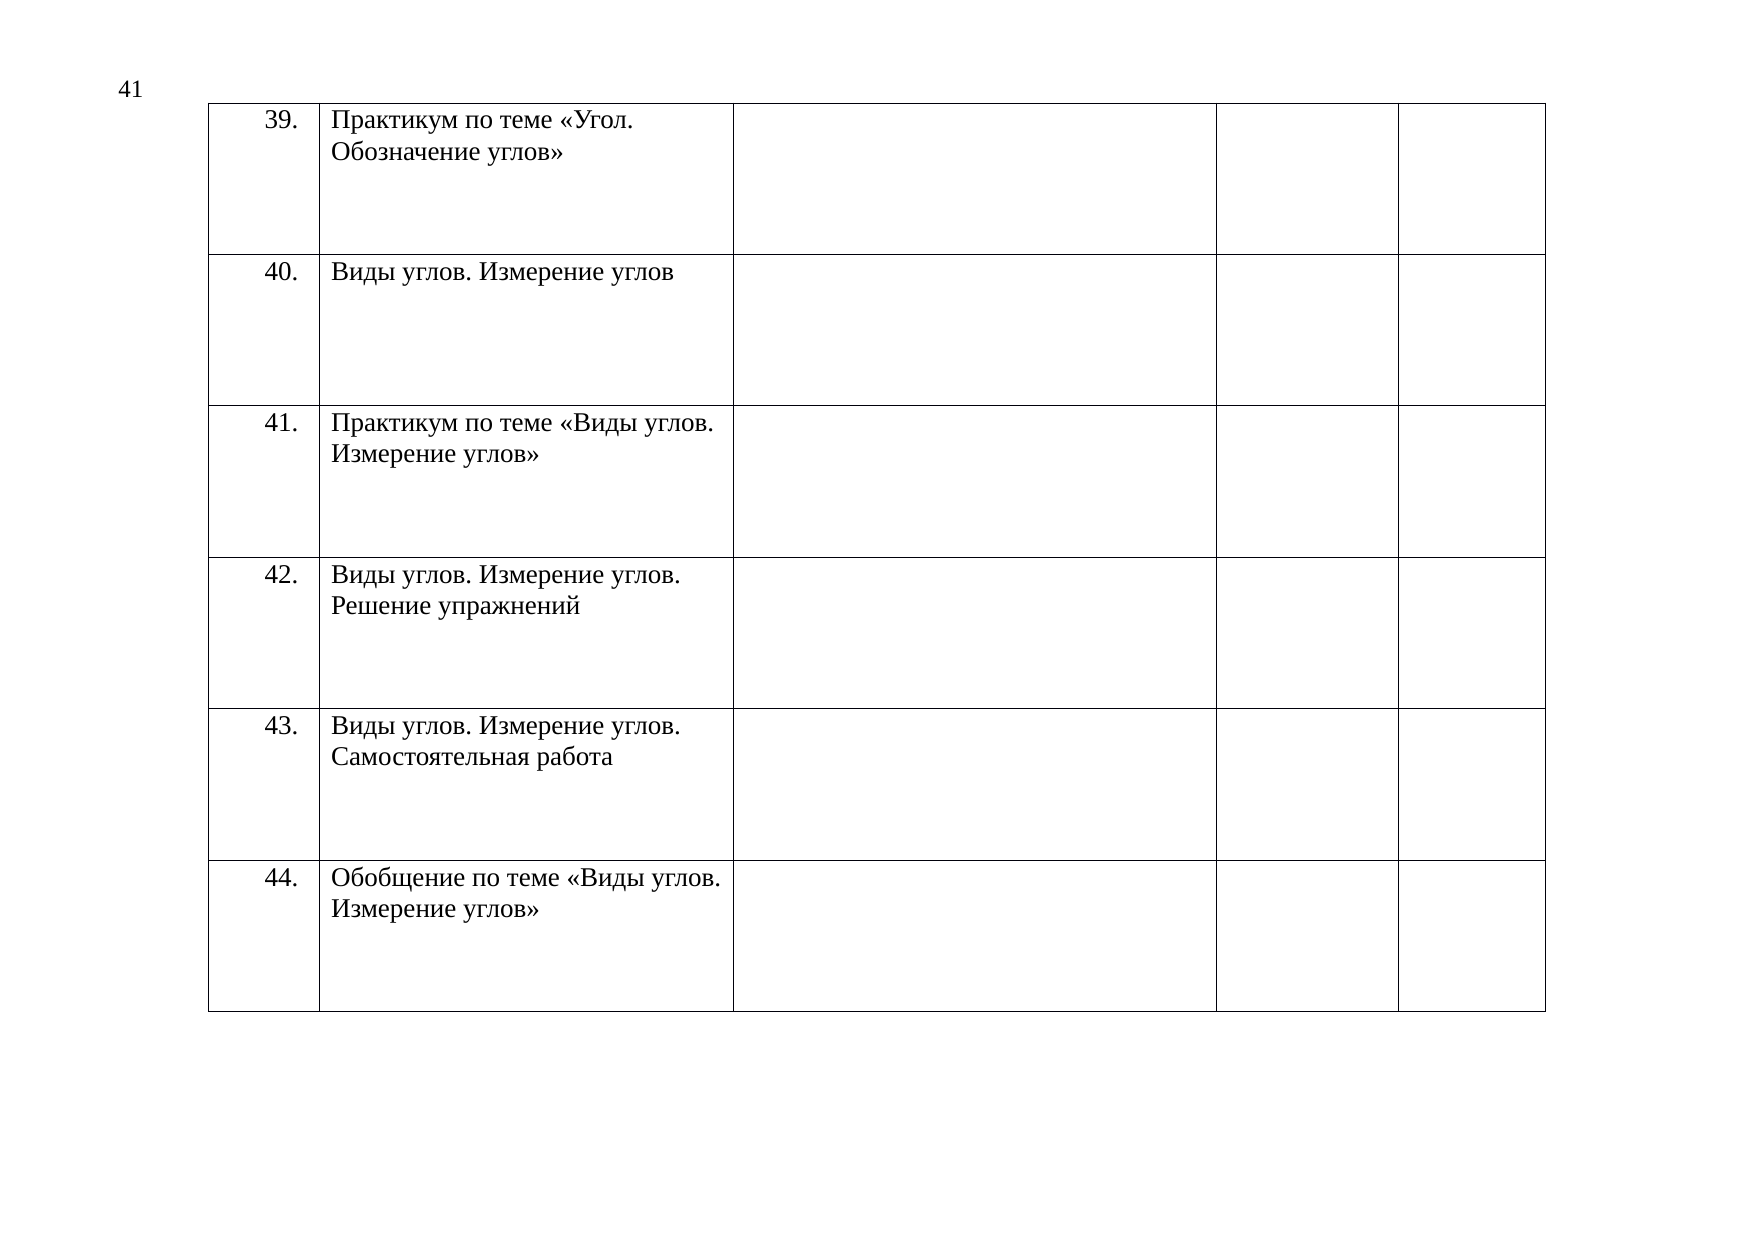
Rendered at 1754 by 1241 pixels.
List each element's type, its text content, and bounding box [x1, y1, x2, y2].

table_cell [209, 255, 319, 405]
table_cell [209, 861, 319, 1011]
table_cell [1399, 255, 1545, 405]
table_cell Виды углов. Измерение углов. Решение упражнений [320, 558, 733, 708]
table_cell [1217, 406, 1398, 557]
table_cell [209, 406, 319, 557]
table_cell [1217, 861, 1398, 1011]
table_cell [209, 104, 319, 254]
table_cell Виды углов. Измерение углов. Самостоятельная работа [320, 709, 733, 860]
table_cell [734, 255, 1216, 405]
table_cell Практикум по теме «Виды углов. Измерение углов» [320, 406, 733, 557]
table_cell [209, 558, 319, 708]
table_cell [1399, 861, 1545, 1011]
table_cell Практикум по теме «Угол. Обозначение углов» [320, 104, 733, 254]
table_cell [734, 861, 1216, 1011]
table_cell Обобщение по теме «Виды углов. Измерение углов» [320, 861, 733, 1011]
table_cell [734, 709, 1216, 860]
table_cell Виды углов. Измерение углов [320, 255, 733, 405]
table_cell [1217, 709, 1398, 860]
table_cell [1399, 709, 1545, 860]
table_cell [734, 558, 1216, 708]
table_cell [1399, 406, 1545, 557]
table_cell [1217, 104, 1398, 254]
table_cell [1399, 558, 1545, 708]
table_cell [209, 709, 319, 860]
table_cell [1217, 558, 1398, 708]
table_cell [1399, 104, 1545, 254]
table_cell [734, 104, 1216, 254]
table_cell [1217, 255, 1398, 405]
table_cell [734, 406, 1216, 557]
